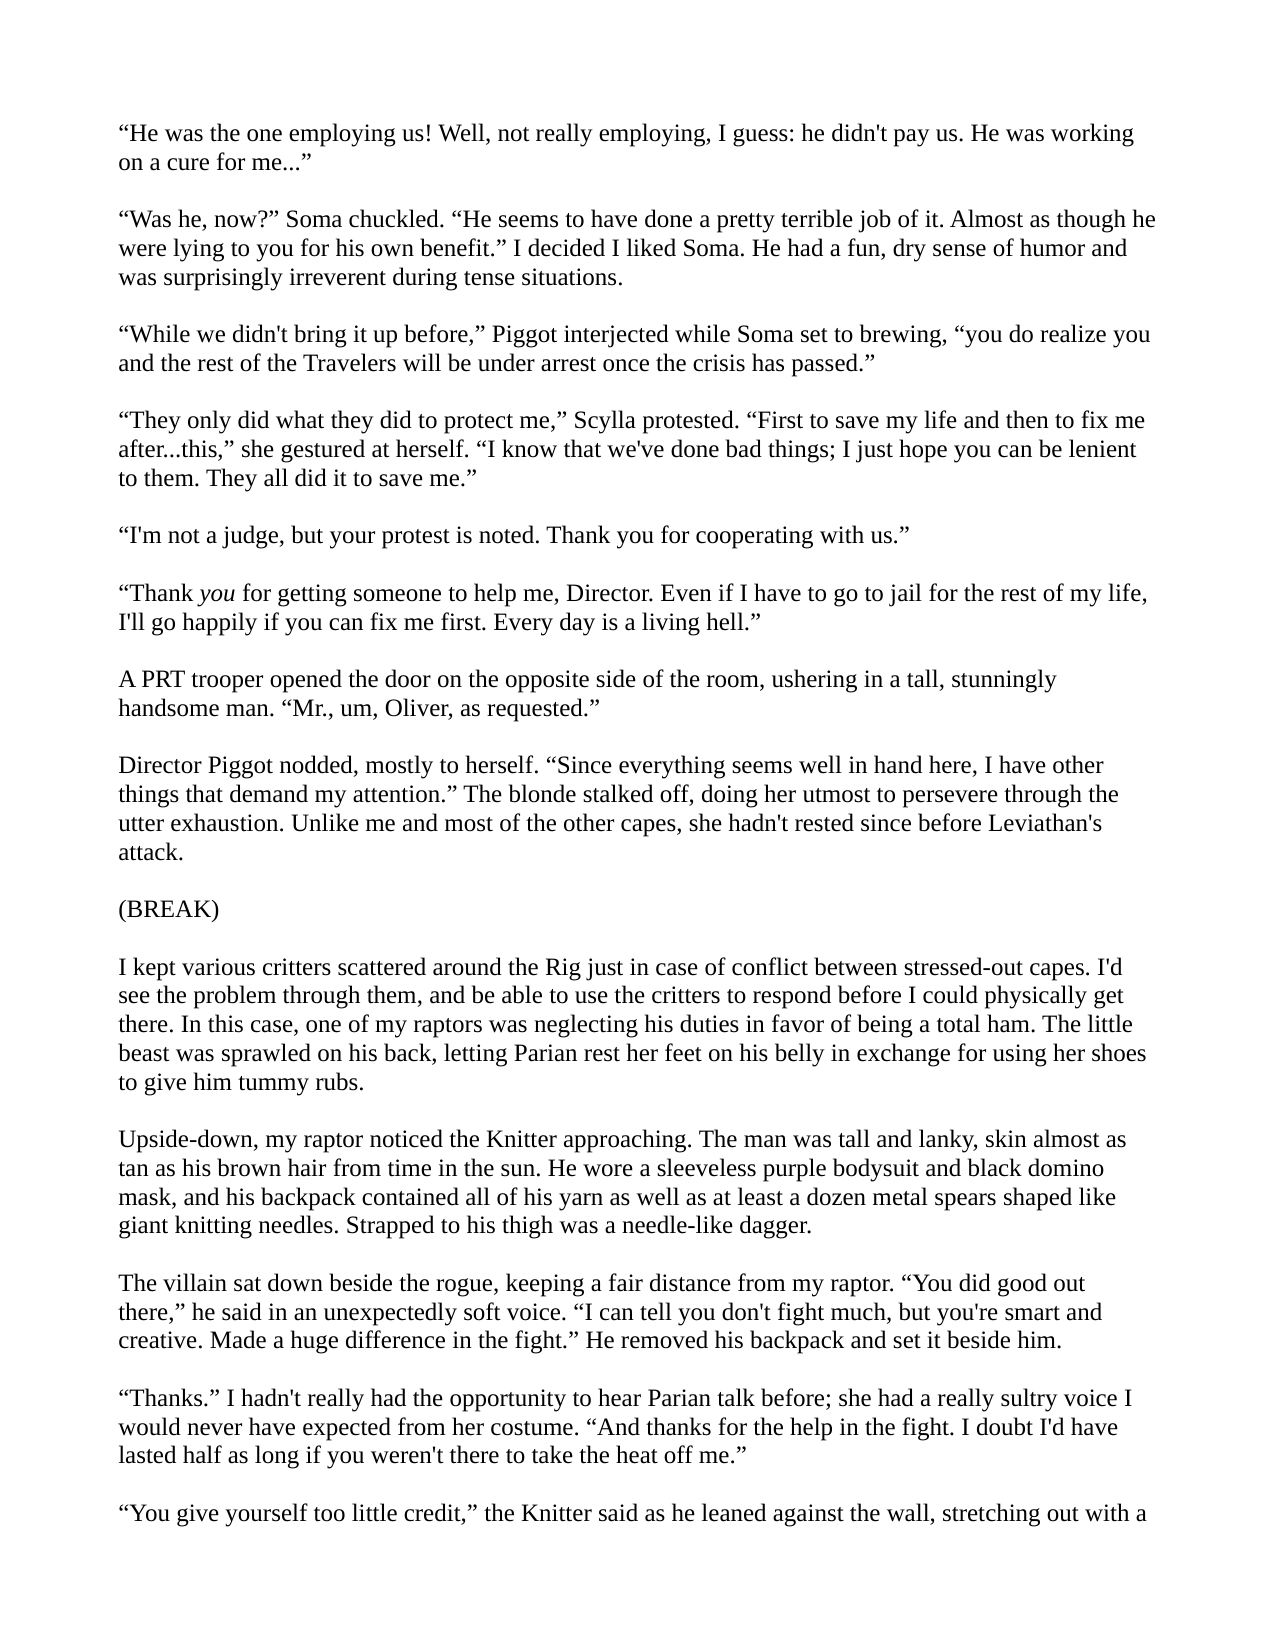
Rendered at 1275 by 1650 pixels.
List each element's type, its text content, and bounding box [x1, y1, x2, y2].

text A PRT trooper opened the door on the opposite side of the room, ushering in a tall, stunningly handsome man. “Mr., um, Oliver, as requested.” [118, 664, 1157, 722]
text “Was he, now?” Soma chuckled. “He seems to have done a pretty terrible job of it. Almost as though he were lying to you for his own benefit.” I decided I liked Soma. He had a fun, dry sense of humor and was surprisingly irreverent during tense situations. [118, 204, 1157, 291]
text The villain sat down beside the rogue, keeping a fair distance from my raptor. “You did good out there,” he said in an unexpectedly soft voice. “I can tell you don't fight much, but you're smart and creative. Made a huge difference in the fight.” He removed his backpack and set it beside him. [118, 1268, 1157, 1354]
text “He was the one employing us! Well, not really employing, I guess: he didn't pay us. He was working on a cure for me...” [118, 118, 1157, 176]
text “You give yourself too little credit,” the Knitter said as he leaned against the wall, stretching out with a [118, 1498, 1157, 1527]
text “Thank you for getting someone to help me, Director. Even if I have to go to jail for the rest of my life, I'll go happily if you can fix me first. Every day is a living hell.” [118, 578, 1157, 636]
text I kept various critters scattered around the Rig just in case of conflict between stressed-out capes. I'd see the problem through them, and be able to use the critters to respond before I could physically get there. In this case, one of my raptors was neglecting his duties in favor of being a total ham. The little beast was sprawled on his back, letting Parian rest her feet on his belly in exchange for using her shoes to give him tummy rubs. [118, 952, 1157, 1096]
text “While we didn't bring it up before,” Piggot interjected while Soma set to brewing, “you do realize you and the rest of the Travelers will be under arrest once the crisis has passed.” [118, 319, 1157, 377]
text (BREAK) [118, 894, 1157, 923]
text Director Piggot nodded, mostly to herself. “Since everything seems well in hand here, I have other things that demand my attention.” The blonde stalked off, doing her utmost to persevere through the utter exhaustion. Unlike me and most of the other capes, she hadn't rested since before Leviathan's attack. [118, 751, 1157, 866]
text “They only did what they did to protect me,” Scylla protested. “First to save my life and then to fix me after...this,” she gestured at herself. “I know that we've done bad things; I just hope you can be lenient to them. They all did it to save me.” [118, 406, 1157, 492]
text “Thanks.” I hadn't really had the opportunity to hear Parian talk before; she had a really sultry voice I would never have expected from her costume. “And thanks for the help in the fight. I doubt I'd have lasted half as long if you weren't there to take the heat off me.” [118, 1383, 1157, 1469]
text “I'm not a judge, but your protest is noted. Thank you for cooperating with us.” [118, 521, 1157, 549]
text Upside-down, my raptor noticed the Knitter approaching. The man was tall and lanky, skin almost as tan as his brown hair from time in the sun. He wore a sleeveless purple bodysuit and black domino mask, and his backpack contained all of his yarn as well as at least a dozen metal spears shaped like giant knitting needles. Strapped to his thigh was a needle-like dagger. [118, 1124, 1157, 1239]
